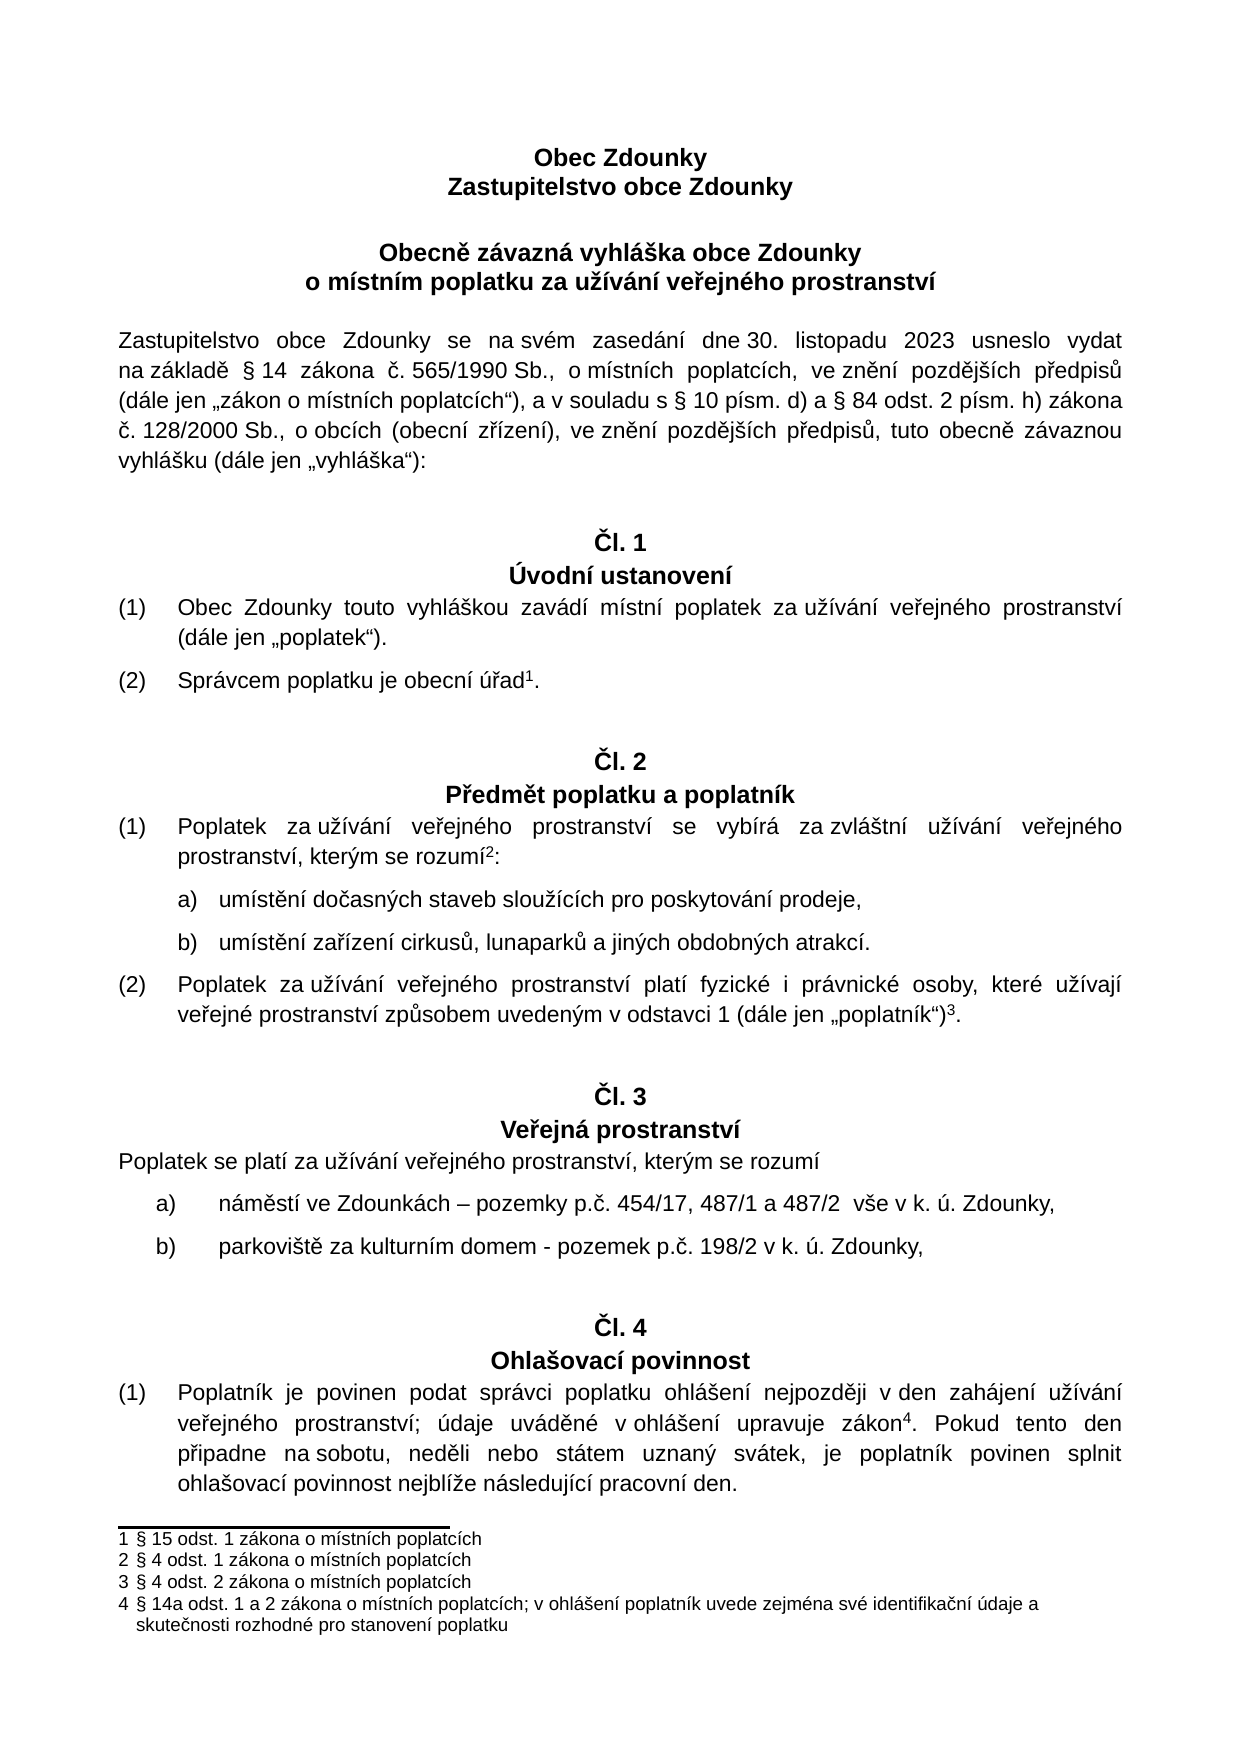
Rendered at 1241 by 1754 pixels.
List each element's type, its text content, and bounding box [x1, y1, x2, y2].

subtitle Obecně závazná vyhláška obce Zdounky o místním poplatku za užívání veřejného prostranství [118, 238, 1122, 295]
list parkoviště za kulturním domem - pozemek p.č. 198/2 v k. ú. Zdounky, [156, 1233, 1122, 1259]
list Správcem poplatku je obecní úřad. [118, 667, 1122, 693]
list Poplatník je povinen podat správci poplatku ohlášení nejpozději v den zahájení užívání veřejného prostranství; údaje uváděné v ohlášení upravuje zákon. Pokud tento den připadne na sobotu, neděli nebo státem uznaný svátek, je poplatník povinen splnit ohlašovací povinnost nejblíže následující pracovní den. [118, 1379, 1122, 1496]
list Poplatek za užívání veřejného prostranství platí fyzické i právnické osoby, které užívají veřejné prostranství způsobem uvedeným v odstavci 1 (dále jen „poplatník“). [118, 971, 1122, 1028]
list náměstí ve Zdounkách – pozemky p.č. 454/17, 487/1 a 487/2 vše v k. ú. Zdounky, [156, 1190, 1122, 1217]
subtitle Čl. 4 Ohlašovací povinnost [118, 1313, 1122, 1375]
subtitle Čl. 3 Veřejná prostranství [118, 1082, 1122, 1143]
text Poplatek se platí za užívání veřejného prostranství, kterým se rozumí [118, 1148, 1122, 1174]
list Poplatek za užívání veřejného prostranství se vybírá za zvláštní užívání veřejného prostranství, kterým se rozumí: [118, 813, 1122, 869]
list § 4 odst. 2 zákona o místních poplatcích [118, 1571, 1122, 1592]
list § 4 odst. 1 zákona o místních poplatcích [118, 1549, 1122, 1571]
subtitle Čl. 2 Předmět poplatku a poplatník [118, 747, 1122, 809]
list umístění zařízení cirkusů, lunaparků a jiných obdobných atrakcí. [177, 928, 1122, 955]
subtitle Čl. 1 Úvodní ustanovení [118, 528, 1122, 589]
text Obec Zdounky Zastupitelstvo obce Zdounky [118, 143, 1122, 201]
list umístění dočasných staveb sloužících pro poskytování prodeje, [177, 886, 1122, 912]
list Obec Zdounky touto vyhláškou zavádí místní poplatek za užívání veřejného prostranství (dále jen „poplatek“). [118, 594, 1122, 650]
list § 15 odst. 1 zákona o místních poplatcích [118, 1528, 1122, 1549]
list § 14a odst. 1 a 2 zákona o místních poplatcích; v ohlášení poplatník uvede zejména své identifikační údaje a skutečnosti rozhodné pro stanovení poplatku [118, 1592, 1122, 1635]
text Zastupitelstvo obce Zdounky se na svém zasedání dne 30. listopadu 2023 usneslo vydat na základě § 14 zákona č. 565/1990 Sb., o místních poplatcích, ve znění pozdějších předpisů (dále jen „zákon o místních poplatcích“), a v souladu s § 10 písm. d) a § 84 odst. 2 písm. h) zákona č. 128/2000 Sb., o obcích (obecní zřízení), ve znění pozdějších předpisů, tuto obecně závaznou vyhlášku (dále jen „vyhláška“): [118, 327, 1122, 474]
